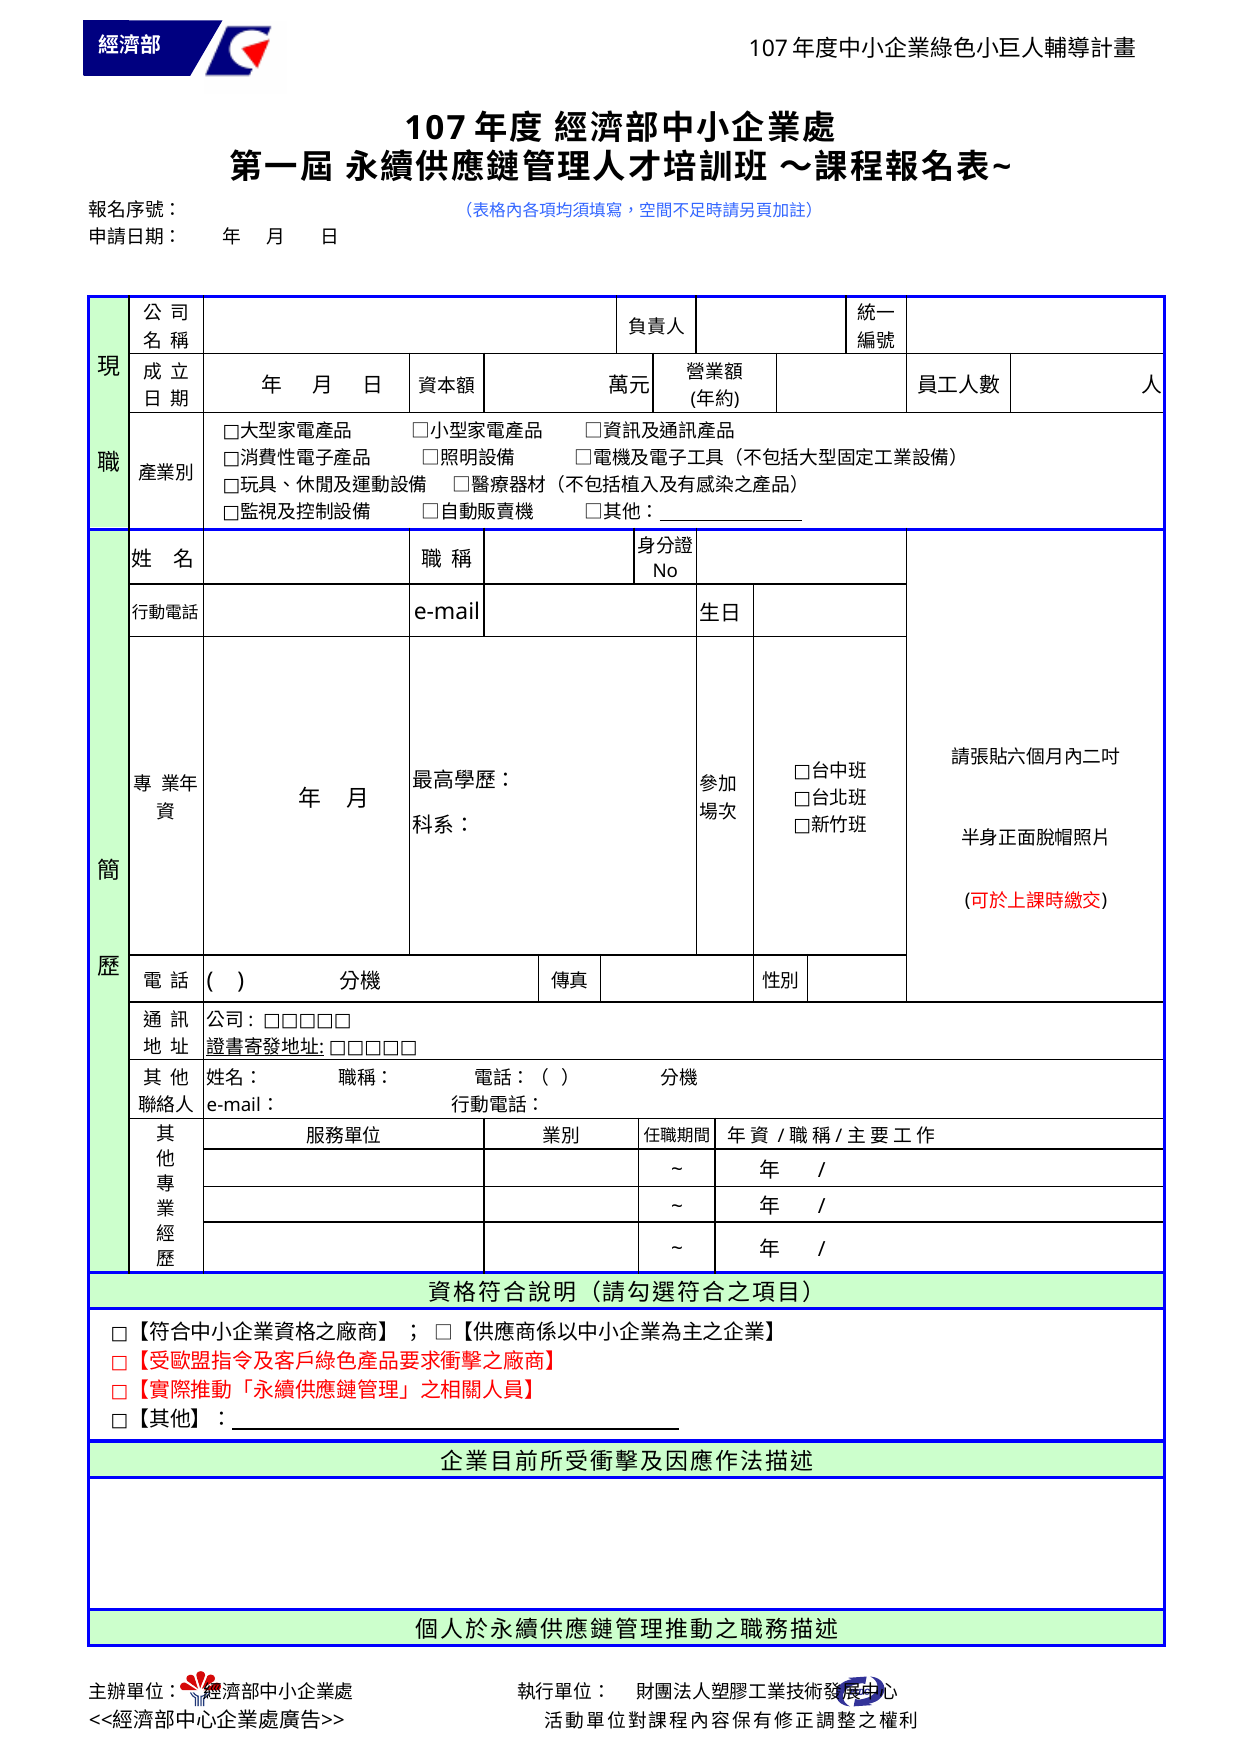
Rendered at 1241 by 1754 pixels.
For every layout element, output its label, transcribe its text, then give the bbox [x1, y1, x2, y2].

table_cell ~ [639, 1187, 714, 1221]
table_cell 專 業年 資 [130, 637, 203, 954]
table_cell 年 / [716, 1187, 1163, 1221]
table_header [697, 298, 845, 352]
table_header 公 司 名 稱 [130, 298, 203, 352]
table_header 統一 編號 [847, 298, 906, 352]
table_cell 服務單位 [204, 1119, 483, 1148]
table_cell 其 他 專 業 經 歷 [130, 1119, 203, 1271]
table_cell 年 月 [204, 637, 409, 954]
table_cell e-mail [410, 585, 483, 636]
text 報名序號： （表格內各項均須填寫，空間不足時請另頁加註） [89, 195, 1163, 222]
text 第一屆 永續供應鏈管理人才培訓班 ～課程報名表~ [89, 147, 1152, 187]
table_cell ~ [639, 1150, 714, 1186]
table_header 負責人 [617, 298, 695, 352]
table_cell [204, 1223, 483, 1271]
table_cell 資格符合說明（請勾選符合之項目） [90, 1274, 1163, 1307]
table_cell □台中班 □台北班 □新竹班 [754, 637, 906, 954]
table_cell 企業目前所受衝擊及因應作法描述 [90, 1443, 1163, 1476]
text 申請日期： 年 月 日 [89, 222, 1152, 249]
table_cell 其 他 聯絡人 [130, 1060, 203, 1117]
table_cell 電 話 [130, 956, 203, 1001]
table_cell 請張貼六個月內二吋 半身正面脫帽照片 (可於上課時繳交) [907, 531, 1163, 954]
table_cell ~ [639, 1223, 714, 1271]
table_cell 生日 [697, 585, 753, 636]
table_header [204, 298, 616, 352]
table_cell 最高學歷： 科系： [410, 637, 696, 954]
text 107年度 經濟部中小企業處 [89, 107, 1152, 147]
table_cell 參加場次 [697, 637, 753, 954]
table_cell □大型家電產品 □小型家電產品 □資訊及通訊產品 □消費性電子產品 □照明設備 □電機及電子工具（不包括大型固定工業設備） □玩具、休閒及運動設備 □醫療器材（不包括植入及有感染之產品） □監視及控制設備 □自動販賣機 □其他： [204, 413, 1163, 527]
table_cell 年 資 / 職 稱 / 主 要 工 作 [716, 1119, 1163, 1148]
table_cell 公司 : □□□□□ 證書寄發地址: □□□□□ [204, 1003, 1163, 1059]
table_cell 資本額 [410, 354, 483, 412]
table_cell [204, 531, 409, 583]
table_cell 姓 名 [130, 531, 203, 583]
table_cell [204, 585, 409, 636]
table_cell [754, 585, 906, 636]
table_cell [485, 531, 633, 583]
table_cell [808, 956, 906, 1001]
table_cell [485, 1187, 638, 1221]
table_cell 年 月 日 [204, 354, 409, 412]
table_cell [485, 585, 696, 636]
table_cell 產業別 [130, 413, 203, 527]
table_cell [204, 1150, 483, 1186]
table_cell 年 / [716, 1223, 1163, 1271]
table_cell 職 稱 [410, 531, 483, 583]
table_cell 行動電話 [130, 585, 203, 636]
table_cell 成 立 日 期 [130, 354, 203, 412]
table_cell 萬元 [485, 354, 652, 412]
table_cell □【符合中小企業資格之廠商】 ； □【供應商係以中小企業為主之企業】 □【受歐盟指令及客戶綠色產品要求衝擊之廠商】 □【實際推動「永續供應鏈管理」之相關人員】 □【其他】： [90, 1310, 1163, 1439]
table_cell 營業額 (年約) [654, 354, 776, 412]
table_cell [485, 1150, 638, 1186]
table_cell 年 / [716, 1150, 1163, 1186]
table_cell [485, 1223, 638, 1271]
table_cell 簡 歷 [90, 531, 128, 1271]
table_cell [697, 531, 906, 583]
table_cell ( ) 分機 [204, 956, 538, 1001]
table_cell 人 [1011, 354, 1163, 412]
table_cell [204, 1187, 483, 1221]
table_cell 業別 [485, 1119, 638, 1148]
table_cell [777, 354, 906, 412]
table_cell [601, 956, 753, 1001]
table_header 現 職 [90, 298, 128, 527]
table_cell 姓名： 職稱： 電話：（ ） 分機 e-mail： 行動電話： [204, 1060, 1163, 1117]
table_cell 個人於永續供應鏈管理推動之職務描述 [90, 1611, 1163, 1644]
table_cell 性別 [754, 956, 807, 1001]
table_cell 身分證No [635, 531, 696, 583]
table_cell [907, 954, 1163, 1001]
table_cell 任職期間 [639, 1119, 714, 1148]
table_cell 員工人數 [907, 354, 1010, 412]
table_cell 通 訊 地 址 [130, 1003, 203, 1059]
table_header [907, 298, 1163, 352]
table_cell [90, 1479, 1163, 1607]
table_cell 傳真 [539, 956, 600, 1001]
